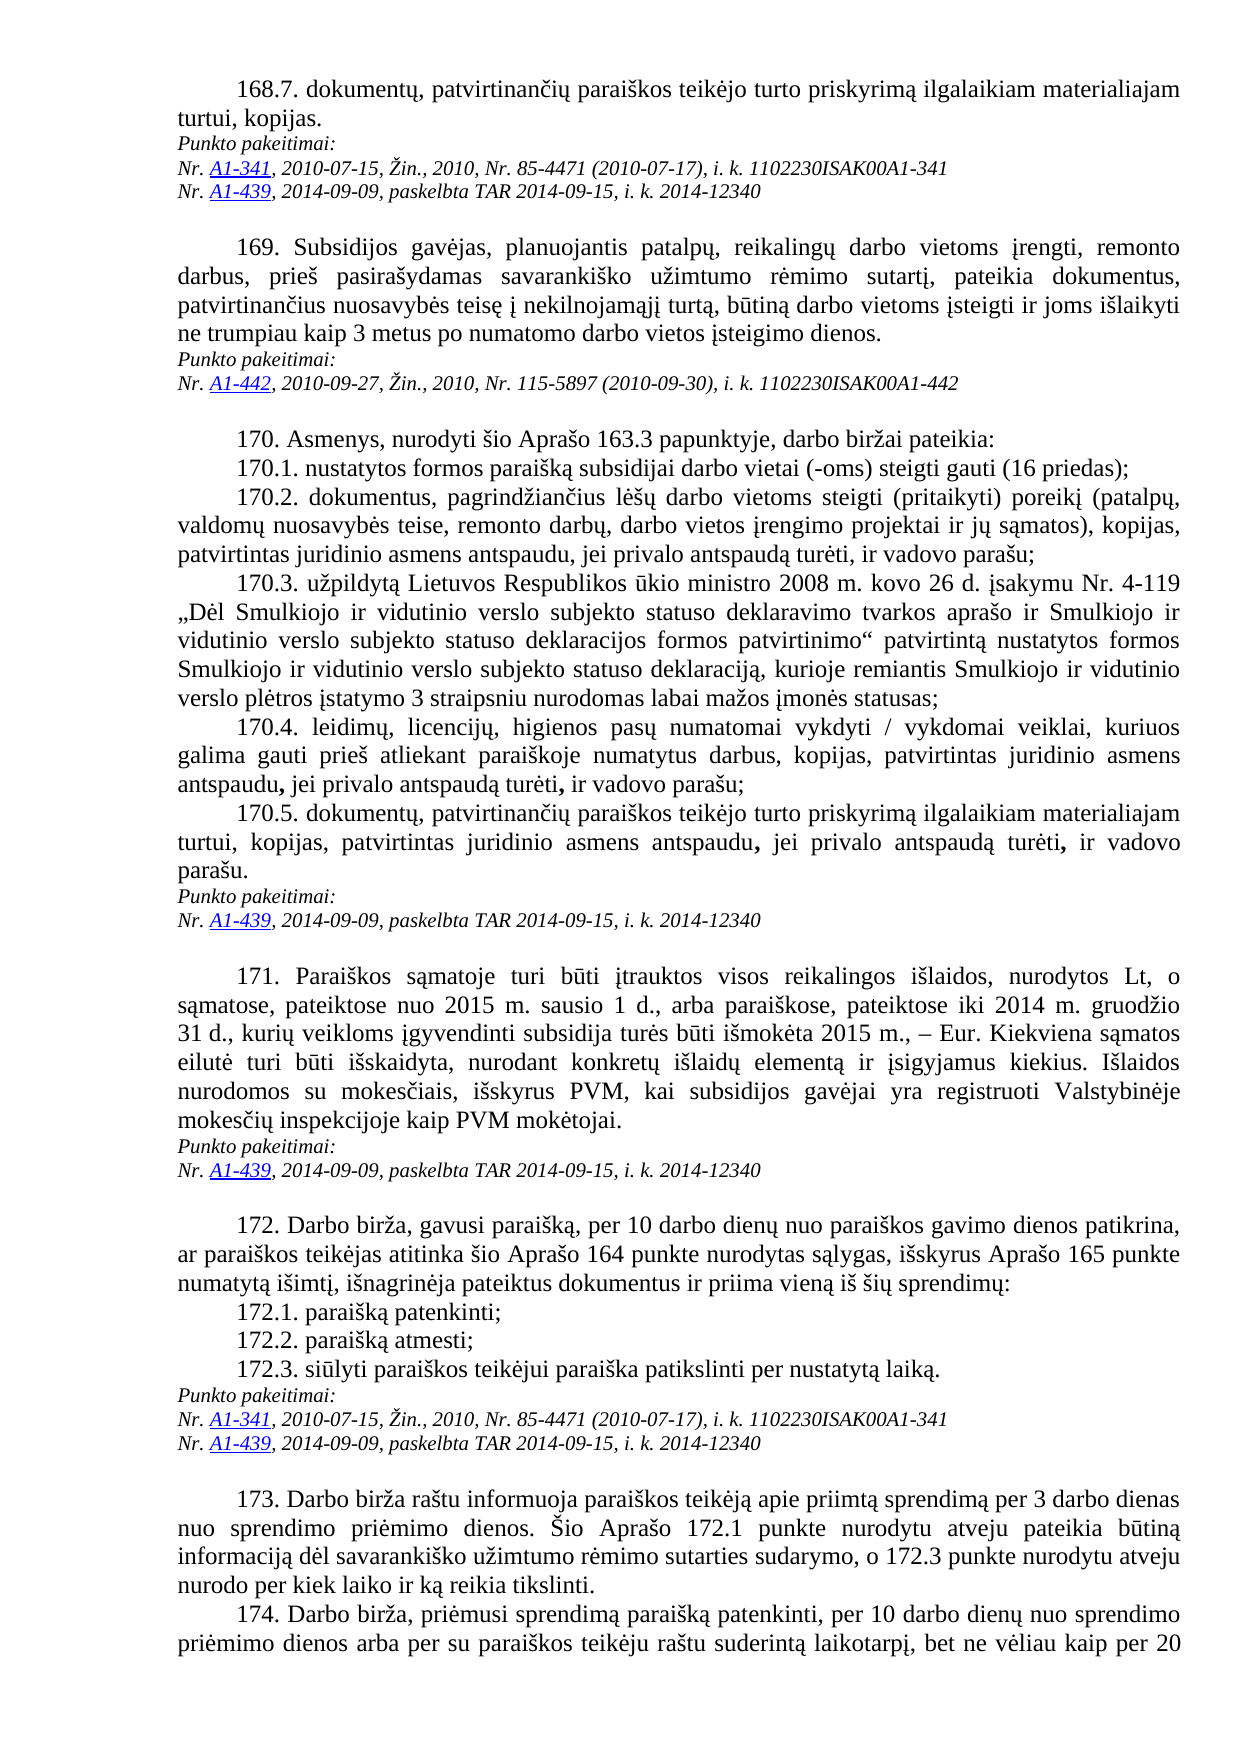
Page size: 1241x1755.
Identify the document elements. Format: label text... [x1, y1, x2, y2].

text 170.1. nustatytos formos paraišką subsidijai darbo vietai (-oms) steigti gauti (16 priedas); [177, 453, 1181, 482]
text Punkto pakeitimai: [177, 1133, 1181, 1158]
text Nr. A1-341, 2010-07-15, Žin., 2010, Nr. 85-4471 (2010-07-17), i. k. 1102230ISAK00A1-341 [177, 155, 1181, 179]
text Nr. A1-439, 2014-09-09, paskelbta TAR 2014-09-15, i. k. 2014-12340 [177, 908, 1181, 932]
text Nr. A1-439, 2014-09-09, paskelbta TAR 2014-09-15, i. k. 2014-12340 [177, 1158, 1181, 1182]
text 170.4. leidimų, licencijų, higienos pasų numatomai vykdyti / vykdomai veiklai, kuriuos galima gauti prieš atliekant paraiškoje numatytus darbus, kopijas, patvirtintas juridinio asmens antspaudu, jei privalo antspaudą turėti, ir vadovo parašu; [177, 712, 1181, 798]
text Punkto pakeitimai: [177, 884, 1181, 908]
text 172.2. paraišką atmesti; [177, 1325, 1181, 1354]
text 170.5. dokumentų, patvirtinančių paraiškos teikėjo turto priskyrimą ilgalaikiam materialiajam turtui, kopijas, patvirtintas juridinio asmens antspaudu, jei privalo antspaudą turėti, ir vadovo parašu. [177, 798, 1181, 884]
text 170.3. užpildytą Lietuvos Respublikos ūkio ministro 2008 m. kovo 26 d. įsakymu Nr. 4-119 „Dėl Smulkiojo ir vidutinio verslo subjekto statuso deklaravimo tvarkos aprašo ir Smulkiojo ir vidutinio verslo subjekto statuso deklaracijos formos patvirtinimo“ patvirtintą nustatytos formos Smulkiojo ir vidutinio verslo subjekto statuso deklaraciją, kurioje remiantis Smulkiojo ir vidutinio verslo plėtros įstatymo 3 straipsniu nurodomas labai mažos įmonės statusas; [177, 568, 1181, 712]
text 170. Asmenys, nurodyti šio Aprašo 163.3 papunktyje, darbo biržai pateikia: [177, 424, 1181, 453]
text 173. Darbo birža raštu informuoja paraiškos teikėją apie priimtą sprendimą per 3 darbo dienas nuo sprendimo priėmimo dienos. Šio Aprašo 172.1 punkte nurodytu atveju pateikia būtiną informaciją dėl savarankiško užimtumo rėmimo sutarties sudarymo, o 172.3 punkte nurodytu atveju nurodo per kiek laiko ir ką reikia tikslinti. [177, 1484, 1181, 1599]
text 170.2. dokumentus, pagrindžiančius lėšų darbo vietoms steigti (pritaikyti) poreikį (patalpų, valdomų nuosavybės teise, remonto darbų, darbo vietos įrengimo projektai ir jų sąmatos), kopijas, patvirtintas juridinio asmens antspaudu, jei privalo antspaudą turėti, ir vadovo parašu; [177, 482, 1181, 568]
text 172.1. paraišką patenkinti; [177, 1297, 1181, 1325]
text Nr. A1-442, 2010-09-27, Žin., 2010, Nr. 115-5897 (2010-09-30), i. k. 1102230ISAK00A1-442 [177, 371, 1181, 395]
text 169. Subsidijos gavėjas, planuojantis patalpų, reikalingų darbo vietoms įrengti, remonto darbus, prieš pasirašydamas savarankiško užimtumo rėmimo sutartį, pateikia dokumentus, patvirtinančius nuosavybės teisę į nekilnojamąjį turtą, būtiną darbo vietoms įsteigti ir joms išlaikyti ne trumpiau kaip 3 metus po numatomo darbo vietos įsteigimo dienos. [177, 232, 1181, 347]
text Punkto pakeitimai: [177, 347, 1181, 371]
text Nr. A1-439, 2014-09-09, paskelbta TAR 2014-09-15, i. k. 2014-12340 [177, 179, 1181, 203]
text 172. Darbo birža, gavusi paraišką, per 10 darbo dienų nuo paraiškos gavimo dienos patikrina, ar paraiškos teikėjas atitinka šio Aprašo 164 punkte nurodytas sąlygas, išskyrus Aprašo 165 punkte numatytą išimtį, išnagrinėja pateiktus dokumentus ir priima vieną iš šių sprendimų: [177, 1210, 1181, 1297]
text Punkto pakeitimai: [177, 1383, 1181, 1407]
text Nr. A1-439, 2014-09-09, paskelbta TAR 2014-09-15, i. k. 2014-12340 [177, 1431, 1181, 1455]
text 174. Darbo birža, priėmusi sprendimą paraišką patenkinti, per 10 darbo dienų nuo sprendimo priėmimo dienos arba per su paraiškos teikėju raštu suderintą laikotarpį, bet ne vėliau kaip per 20 [177, 1599, 1181, 1657]
text 172.3. siūlyti paraiškos teikėjui paraiška patikslinti per nustatytą laiką. [177, 1354, 1181, 1383]
text Nr. A1-341, 2010-07-15, Žin., 2010, Nr. 85-4471 (2010-07-17), i. k. 1102230ISAK00A1-341 [177, 1407, 1181, 1431]
text 171. Paraiškos sąmatoje turi būti įtrauktos visos reikalingos išlaidos, nurodytos Lt, o sąmatose, pateiktose nuo 2015 m. sausio 1 d., arba paraiškose, pateiktose iki 2014 m. gruodžio 31 d., kurių veikloms įgyvendinti subsidija turės būti išmokėta 2015 m., – Eur. Kiekviena sąmatos eilutė turi būti išskaidyta, nurodant konkretų išlaidų elementą ir įsigyjamus kiekius. Išlaidos nurodomos su mokesčiais, išskyrus PVM, kai subsidijos gavėjai yra registruoti Valstybinėje mokesčių inspekcijoje kaip PVM mokėtojai. [177, 961, 1181, 1133]
text Punkto pakeitimai: [177, 131, 1181, 155]
text 168.7. dokumentų, patvirtinančių paraiškos teikėjo turto priskyrimą ilgalaikiam materialiajam turtui, kopijas. [177, 74, 1181, 131]
